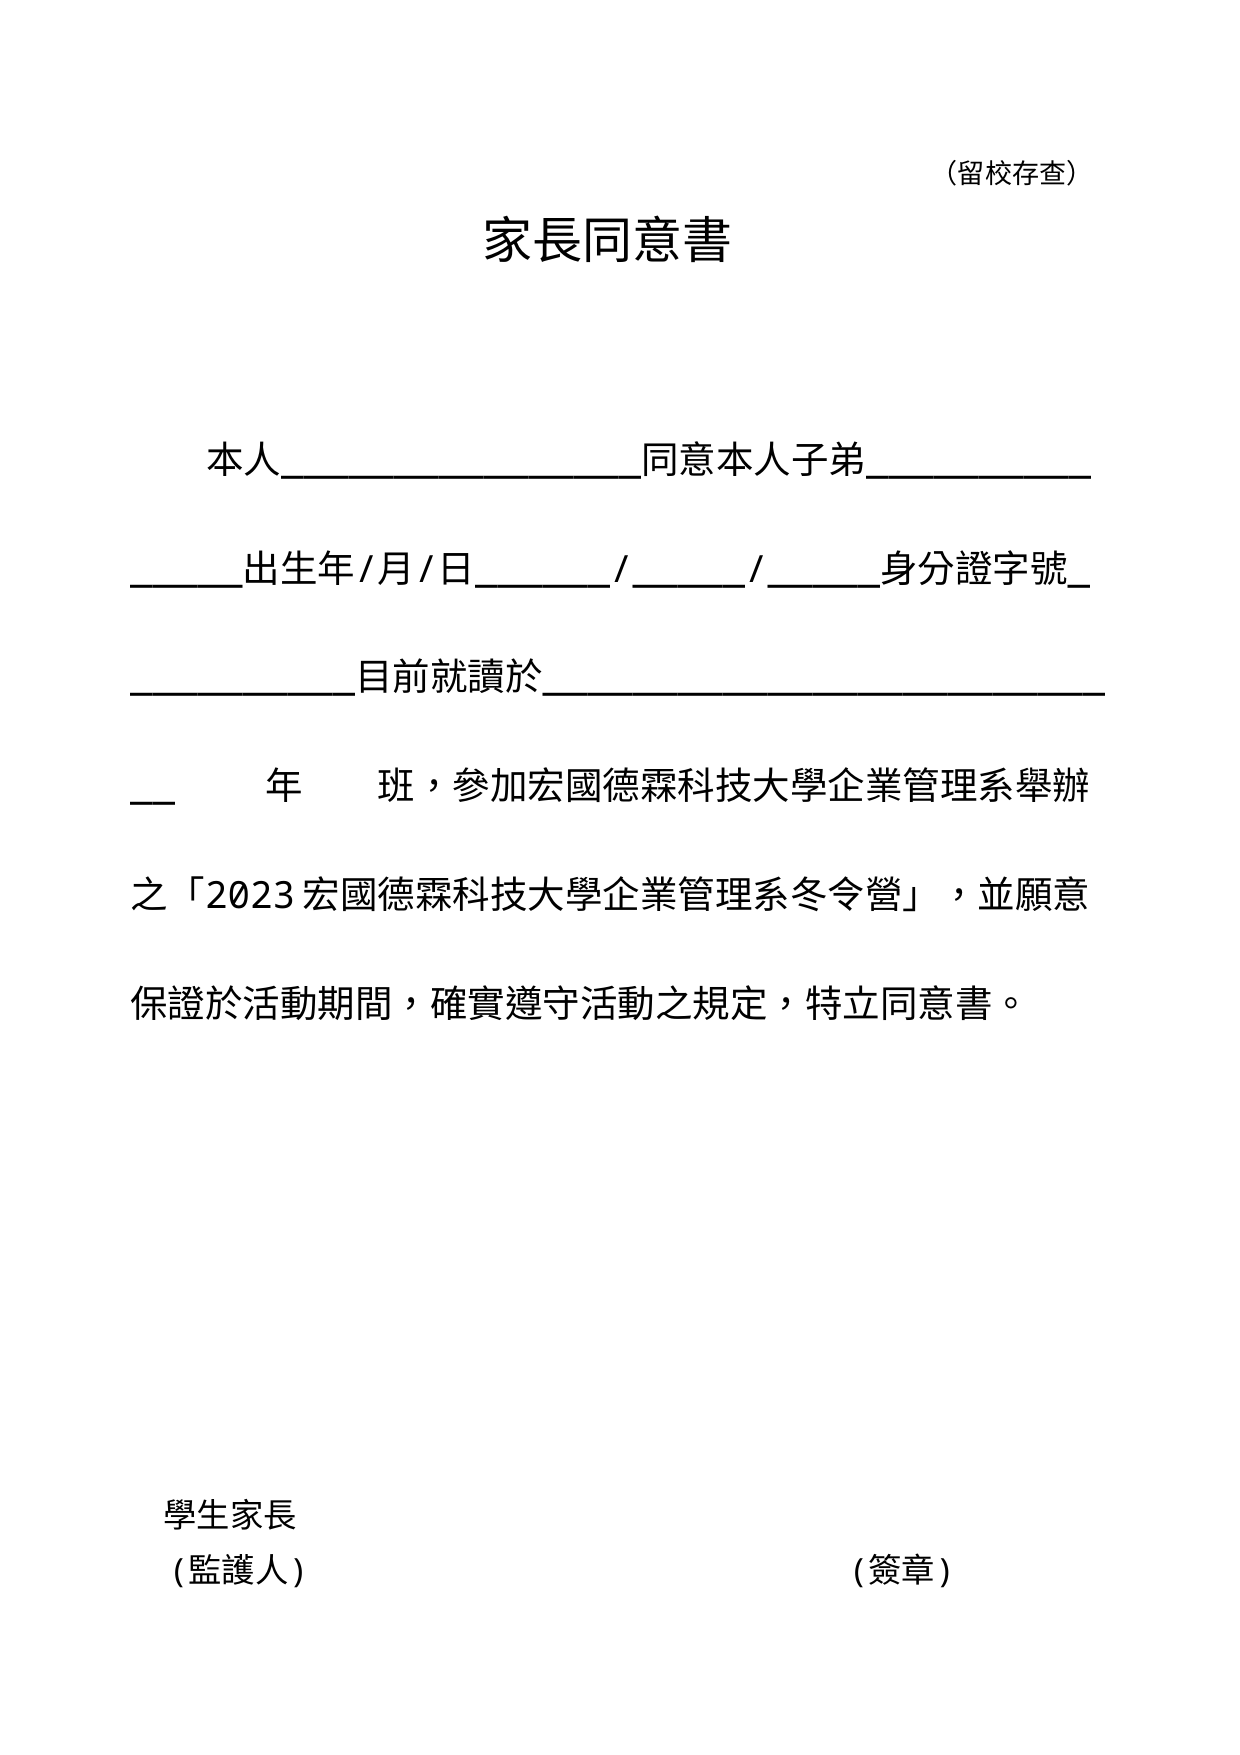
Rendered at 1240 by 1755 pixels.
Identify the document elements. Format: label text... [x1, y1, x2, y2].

text 本人________________同意本人子弟_______________出生年/月/日______/_____/_____身分證字號___________目前就讀於___________________________ 年 班，參加宏國德霖科技大學企業管理系舉辦之「2023宏國德霖科技大學企業管理系冬令營」，並願意保證於活動期間，確實遵守活動之規定，特立同意書。 [130, 430, 1110, 1028]
text (監護人) (簽章) [128, 1543, 1110, 1592]
text （留校存查） [130, 148, 1110, 193]
text 學生家長 [128, 1489, 1110, 1537]
text 家長同意書 [130, 200, 1110, 273]
